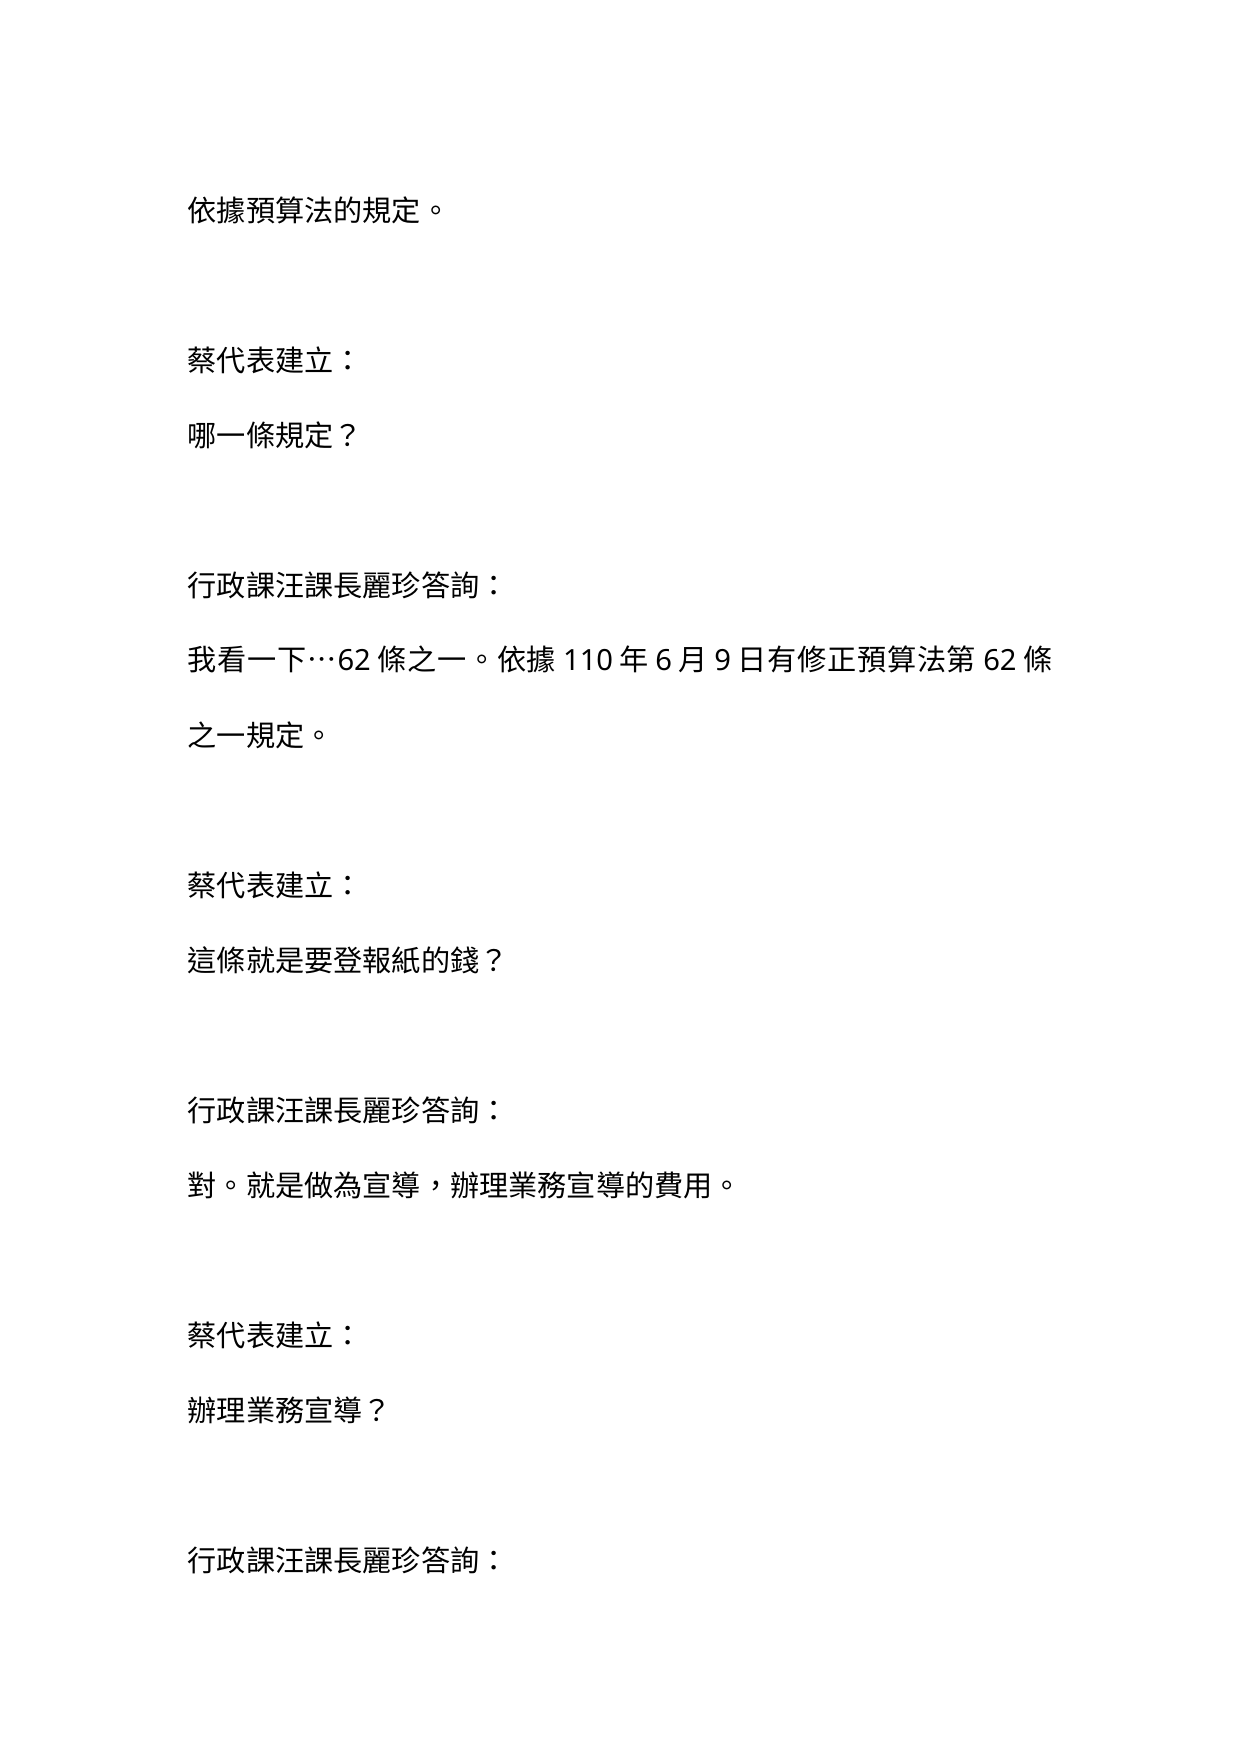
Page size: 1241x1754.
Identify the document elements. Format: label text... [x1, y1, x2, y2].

text 行政課汪課長麗珍答詢： [187, 1514, 1053, 1589]
text 蔡代表建立： [187, 314, 1053, 389]
text 哪一條規定？ [187, 389, 1053, 464]
text 辦理業務宣導？ [187, 1364, 1053, 1439]
text 這條就是要登報紙的錢？ [187, 914, 1053, 989]
text 行政課汪課長麗珍答詢： [187, 1064, 1053, 1139]
text 我看一下…62條之一。依據110年6月9日有修正預算法第62條之一規定。 [187, 614, 1053, 764]
text 依據預算法的規定。 [187, 164, 1053, 239]
text 行政課汪課長麗珍答詢： [187, 539, 1053, 614]
text 蔡代表建立： [187, 1289, 1053, 1364]
text 蔡代表建立： [187, 839, 1053, 914]
text 對。就是做為宣導，辦理業務宣導的費用。 [187, 1139, 1053, 1214]
